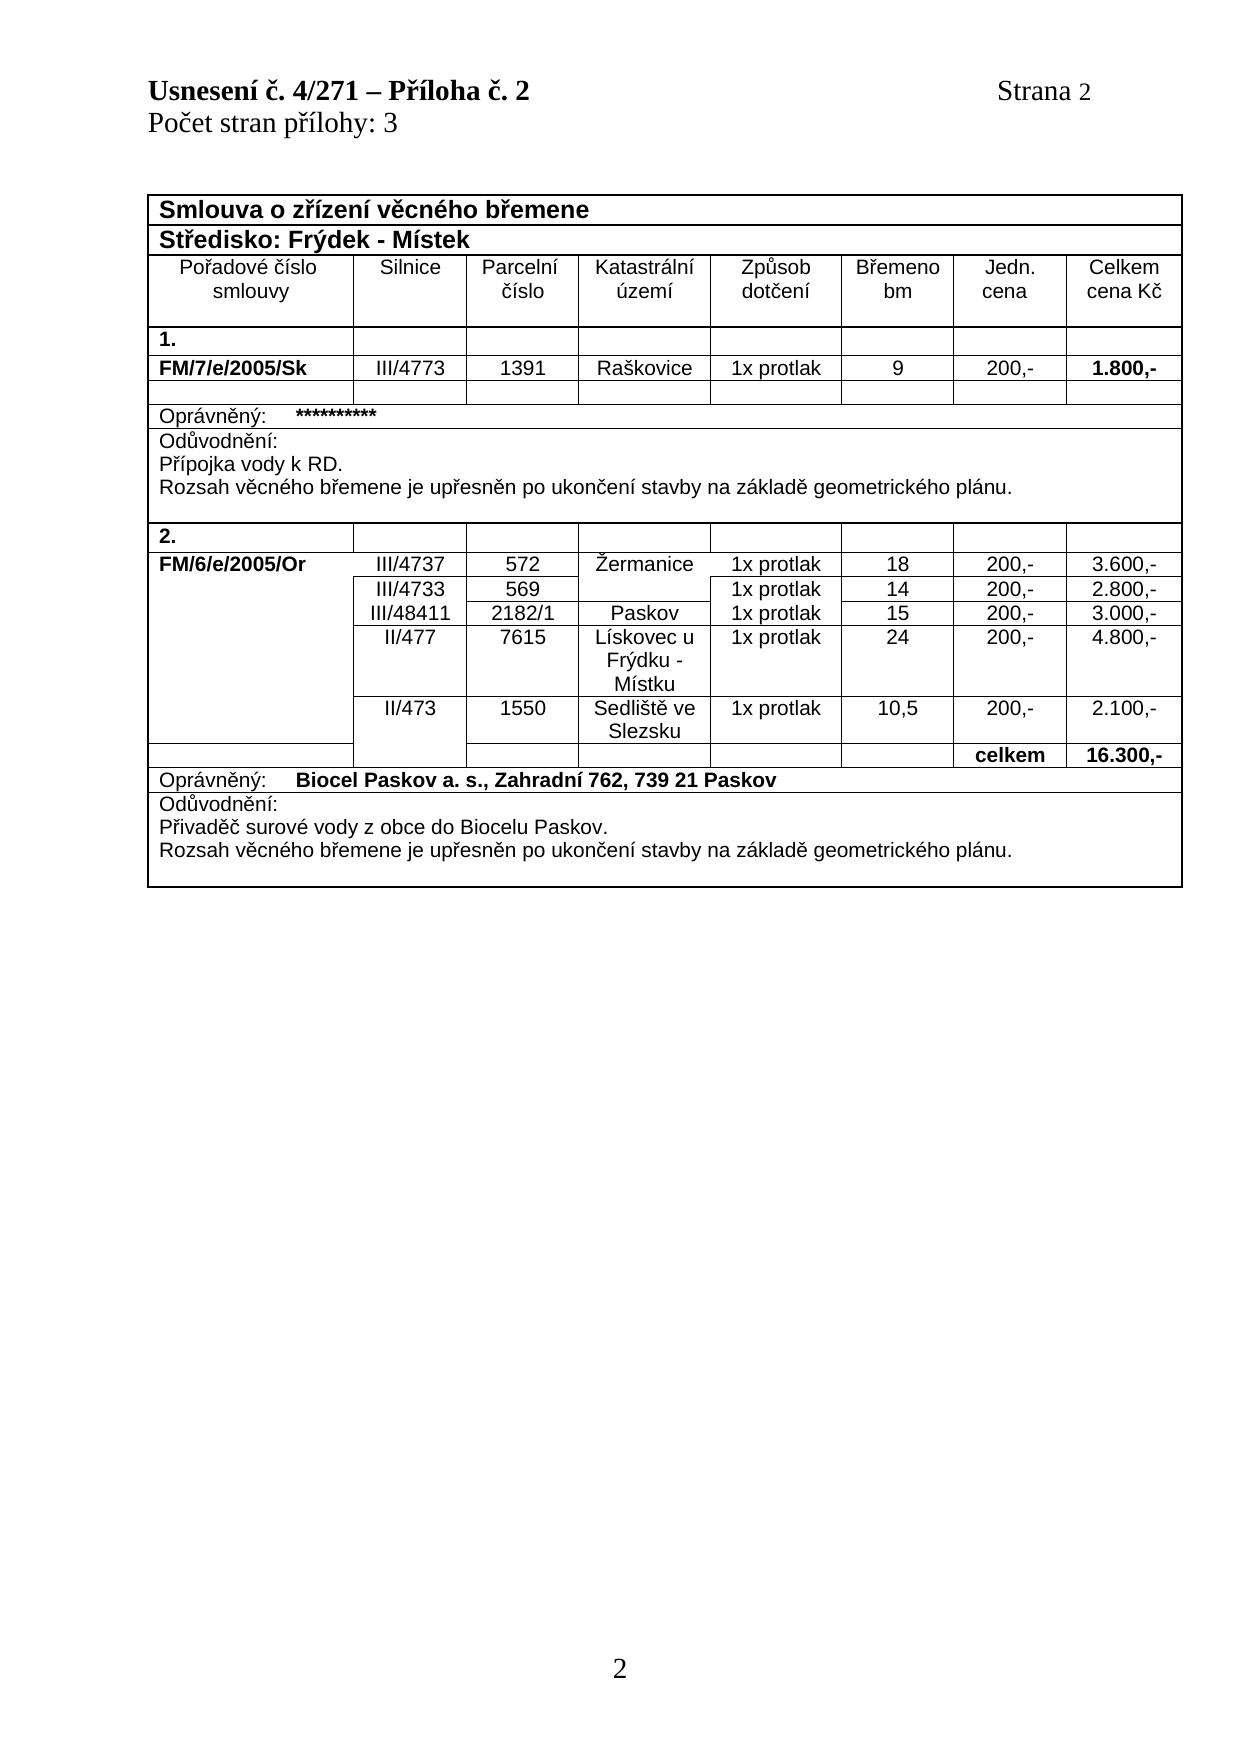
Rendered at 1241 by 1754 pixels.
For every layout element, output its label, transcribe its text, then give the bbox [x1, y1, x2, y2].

table_cell 3.000,- [1067, 602, 1181, 625]
table_cell 200,- [954, 356, 1066, 380]
table_cell 569 [467, 577, 578, 601]
table_cell [842, 328, 953, 355]
table_cell Silnice [354, 256, 466, 326]
table_cell [467, 381, 578, 404]
table_cell 15 [842, 602, 953, 625]
table_cell [842, 524, 953, 552]
table_cell [1067, 381, 1181, 404]
table_cell [954, 524, 1066, 552]
table_cell [467, 744, 578, 767]
table_cell III/4733 [354, 577, 466, 601]
table_cell [354, 524, 466, 552]
table_cell Břemeno bm [842, 256, 953, 326]
table_cell 4.800,- [1067, 626, 1181, 696]
table_cell 200,- [954, 626, 1066, 696]
table_cell 2182/1 [467, 602, 578, 625]
table_cell 1x protlak [711, 356, 841, 380]
table_cell Lískovec u Frýdku - Místku [579, 626, 710, 696]
table_cell 1x protlak [711, 601, 841, 625]
table_cell 2. [149, 524, 353, 552]
table_cell 1x protlak [711, 626, 841, 696]
table_cell [579, 524, 710, 552]
table_cell [467, 524, 578, 552]
table_cell FM/7/e/2005/Sk [149, 356, 353, 380]
table_cell 1. [149, 328, 353, 355]
table_cell [1067, 524, 1181, 552]
table_cell Středisko: Frýdek - Místek [149, 226, 1181, 254]
table_cell Parcelní číslo [467, 256, 578, 326]
table_cell [842, 381, 953, 404]
table_cell 1x protlak [711, 577, 841, 601]
table_header 1x protlak [710, 553, 841, 576]
table_cell III/48411 [354, 601, 466, 625]
table_cell II/473 [354, 697, 466, 743]
table_header 200,- [954, 553, 1066, 576]
table_cell 10,5 [842, 697, 953, 743]
table_cell [1067, 328, 1181, 355]
table_cell [711, 328, 841, 355]
table_cell [579, 328, 710, 355]
table_cell [354, 381, 466, 404]
table_cell Jedn. cena [954, 256, 1066, 326]
table_header 18 [842, 553, 953, 576]
table_cell II/477 [354, 626, 466, 696]
table_cell 7615 [467, 626, 578, 696]
table_cell 200,- [954, 602, 1066, 625]
table_cell 1.800,- [1067, 356, 1181, 380]
table_header III/4737 [354, 553, 466, 576]
table_cell Způsob dotčení [711, 256, 841, 326]
table_cell [954, 381, 1066, 404]
table_cell 14 [842, 577, 953, 601]
table_cell 2.100,- [1067, 697, 1181, 743]
table_cell [579, 381, 710, 404]
table_cell [954, 328, 1066, 355]
table_cell Oprávněný: Biocel Paskov a. s., Zahradní 762, 739 21 Paskov [149, 768, 1181, 792]
table_cell 24 [842, 626, 953, 696]
table_cell Sedliště ve Slezsku [579, 697, 710, 743]
table_cell 1550 [467, 697, 578, 743]
table_cell [467, 328, 578, 355]
table_cell 16.300,- [1067, 744, 1181, 767]
table_cell Pořadové číslo smlouvy [149, 256, 353, 326]
table_cell Odůvodnění: Přivaděč surové vody z obce do Biocelu Paskov. Rozsah věcného břemene je upřesněn po ukončení stavby na základě geometrického plánu. [149, 793, 1181, 886]
table_cell Paskov [579, 602, 710, 625]
table_cell Katastrální území [579, 256, 710, 326]
table_cell [354, 743, 466, 767]
table_cell 200,- [954, 697, 1066, 743]
table_header 572 [467, 553, 578, 576]
table_cell [711, 524, 841, 552]
table_cell [149, 381, 353, 404]
table_cell celkem [954, 744, 1066, 767]
table_cell [149, 744, 353, 767]
table_cell [711, 381, 841, 404]
table_header Smlouva o zřízení věcného břemene [149, 196, 1181, 224]
table_cell Celkem cena Kč [1067, 256, 1181, 326]
table_cell [354, 328, 466, 355]
table_header Žermanice [579, 553, 710, 601]
table_cell FM/6/e/2005/Or [149, 553, 354, 743]
table_cell Raškovice [579, 356, 710, 380]
table_cell [842, 744, 953, 767]
table_cell [579, 744, 710, 767]
table_cell 1x protlak [711, 697, 841, 743]
table_cell [711, 744, 841, 767]
table_cell 1391 [467, 356, 578, 380]
table_header 3.600,- [1067, 553, 1181, 576]
table_cell Odůvodnění: Přípojka vody k RD. Rozsah věcného břemene je upřesněn po ukončení stavby na základě geometrického plánu. [149, 429, 1181, 522]
table_cell III/4773 [354, 356, 466, 380]
table_cell 2.800,- [1067, 577, 1181, 601]
table_cell 9 [842, 356, 953, 380]
table_cell 200,- [954, 577, 1066, 601]
table_cell Oprávněný: ********** [149, 405, 1181, 428]
